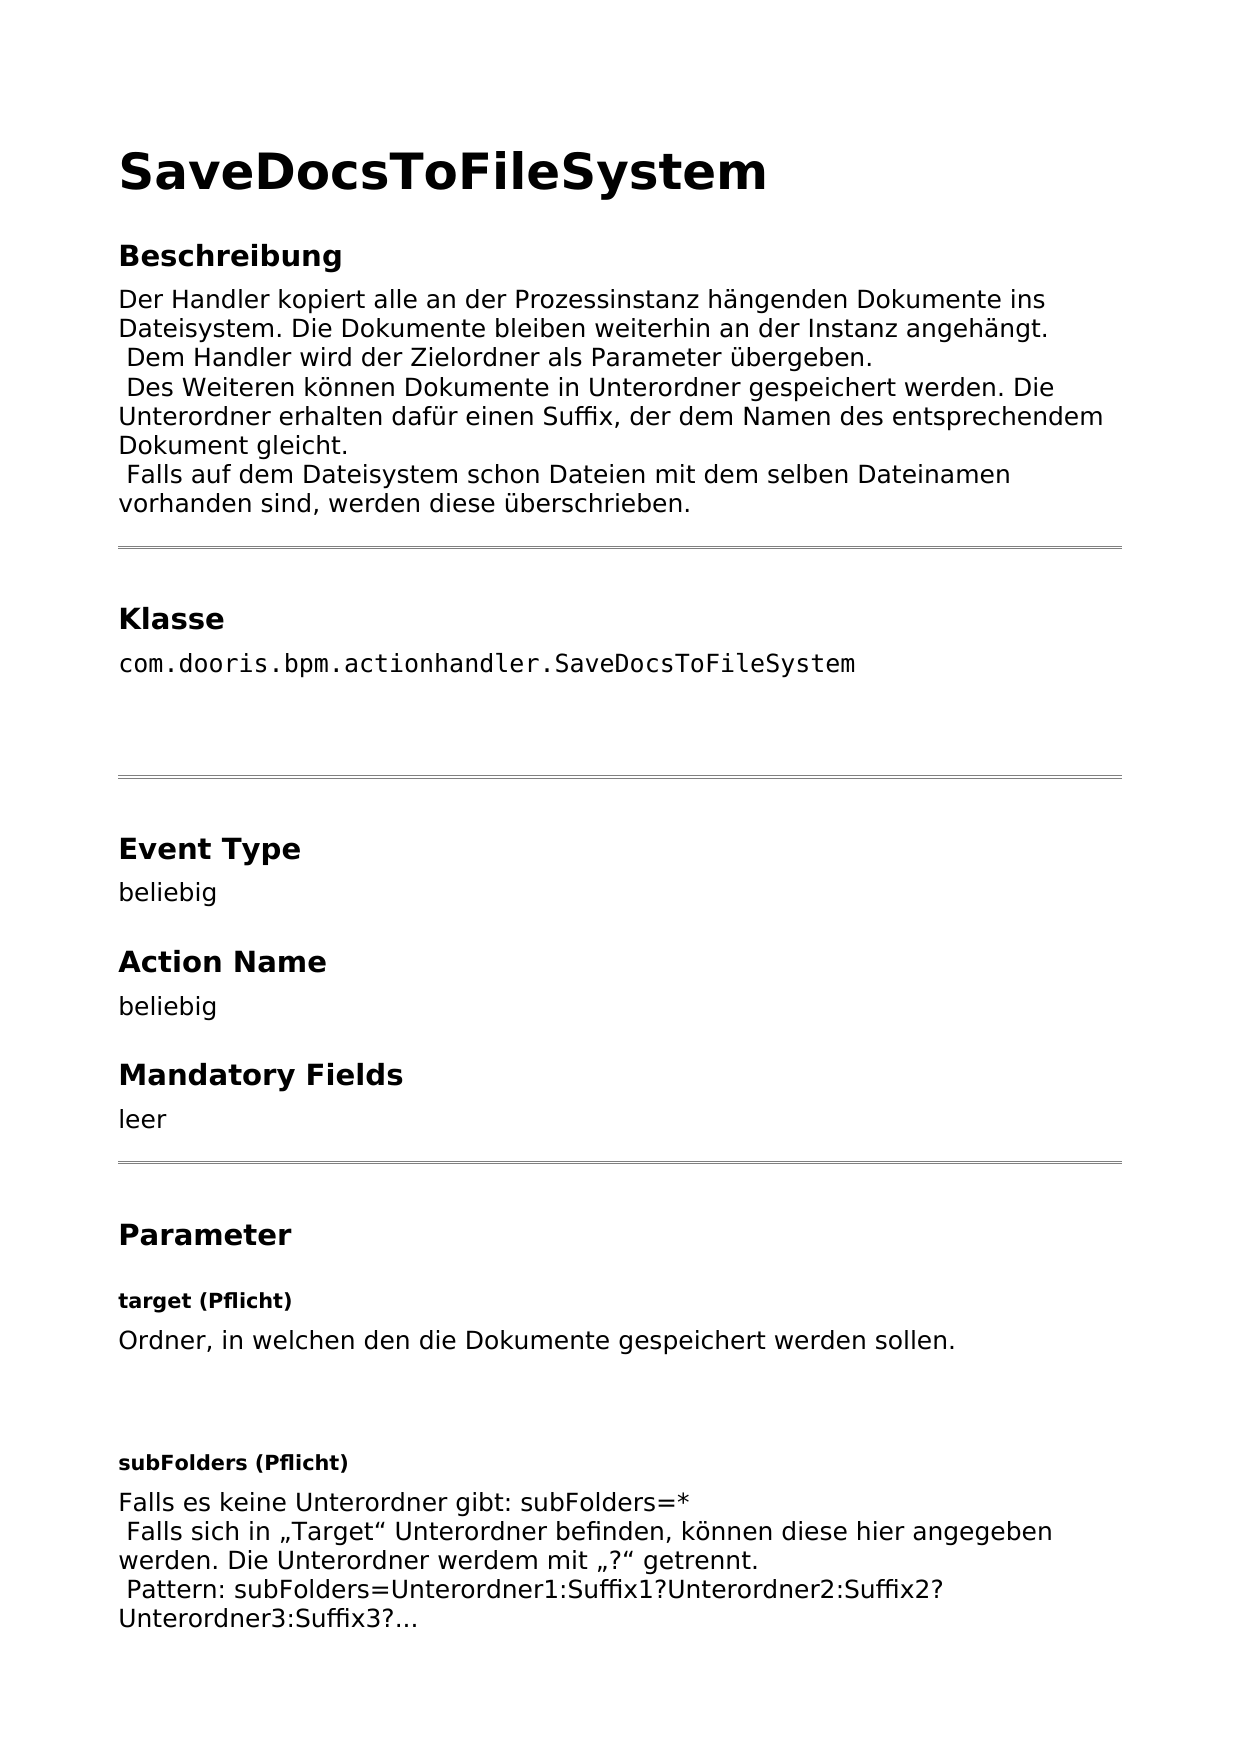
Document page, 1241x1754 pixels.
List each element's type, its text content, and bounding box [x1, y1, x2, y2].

subtitle Action Name [118, 945, 1122, 979]
subtitle Klasse [118, 602, 1122, 636]
text beliebig [118, 992, 1122, 1021]
subtitle Parameter [118, 1218, 1122, 1252]
text leer [118, 1105, 1122, 1134]
subtitle Event Type [118, 832, 1122, 866]
subtitle Beschreibung [118, 239, 1122, 273]
text com.dooris.bpm.actionhandler.SaveDocsToFileSystem [118, 649, 1122, 678]
text Ordner, in welchen den die Dokumente gespeichert werden sollen. [118, 1326, 1122, 1413]
text Falls es keine Unterordner gibt: subFolders=* Falls sich in „Target“ Unterordner befinden, können diese hier angegeben werden. Die Unterordner werdem mit „?“ getrennt. Pattern: subFolders=Unterordner1:Suffix1?Unterordner2:Suffix2?Unterordner3:Suffix3?... [118, 1488, 1122, 1634]
subtitle subFolders (Pflicht) [118, 1451, 1122, 1475]
subtitle target (Pflicht) [118, 1289, 1122, 1313]
subtitle Mandatory Fields [118, 1058, 1122, 1092]
text beliebig [118, 878, 1122, 908]
text Der Handler kopiert alle an der Prozessinstanz hängenden Dokumente ins Dateisystem. Die Dokumente bleiben weiterhin an der Instanz angehängt. Dem Handler wird der Zielordner als Parameter übergeben. Des Weiteren können Dokumente in Unterordner gespeichert werden. Die Unterordner erhalten dafür einen Suffix, der dem Namen des entsprechendem Dokument gleicht. Falls auf dem Dateisystem schon Dateien mit dem selben Dateinamen vorhanden sind, werden diese überschrieben. [118, 285, 1122, 519]
subtitle SaveDocsToFileSystem [118, 143, 1122, 201]
